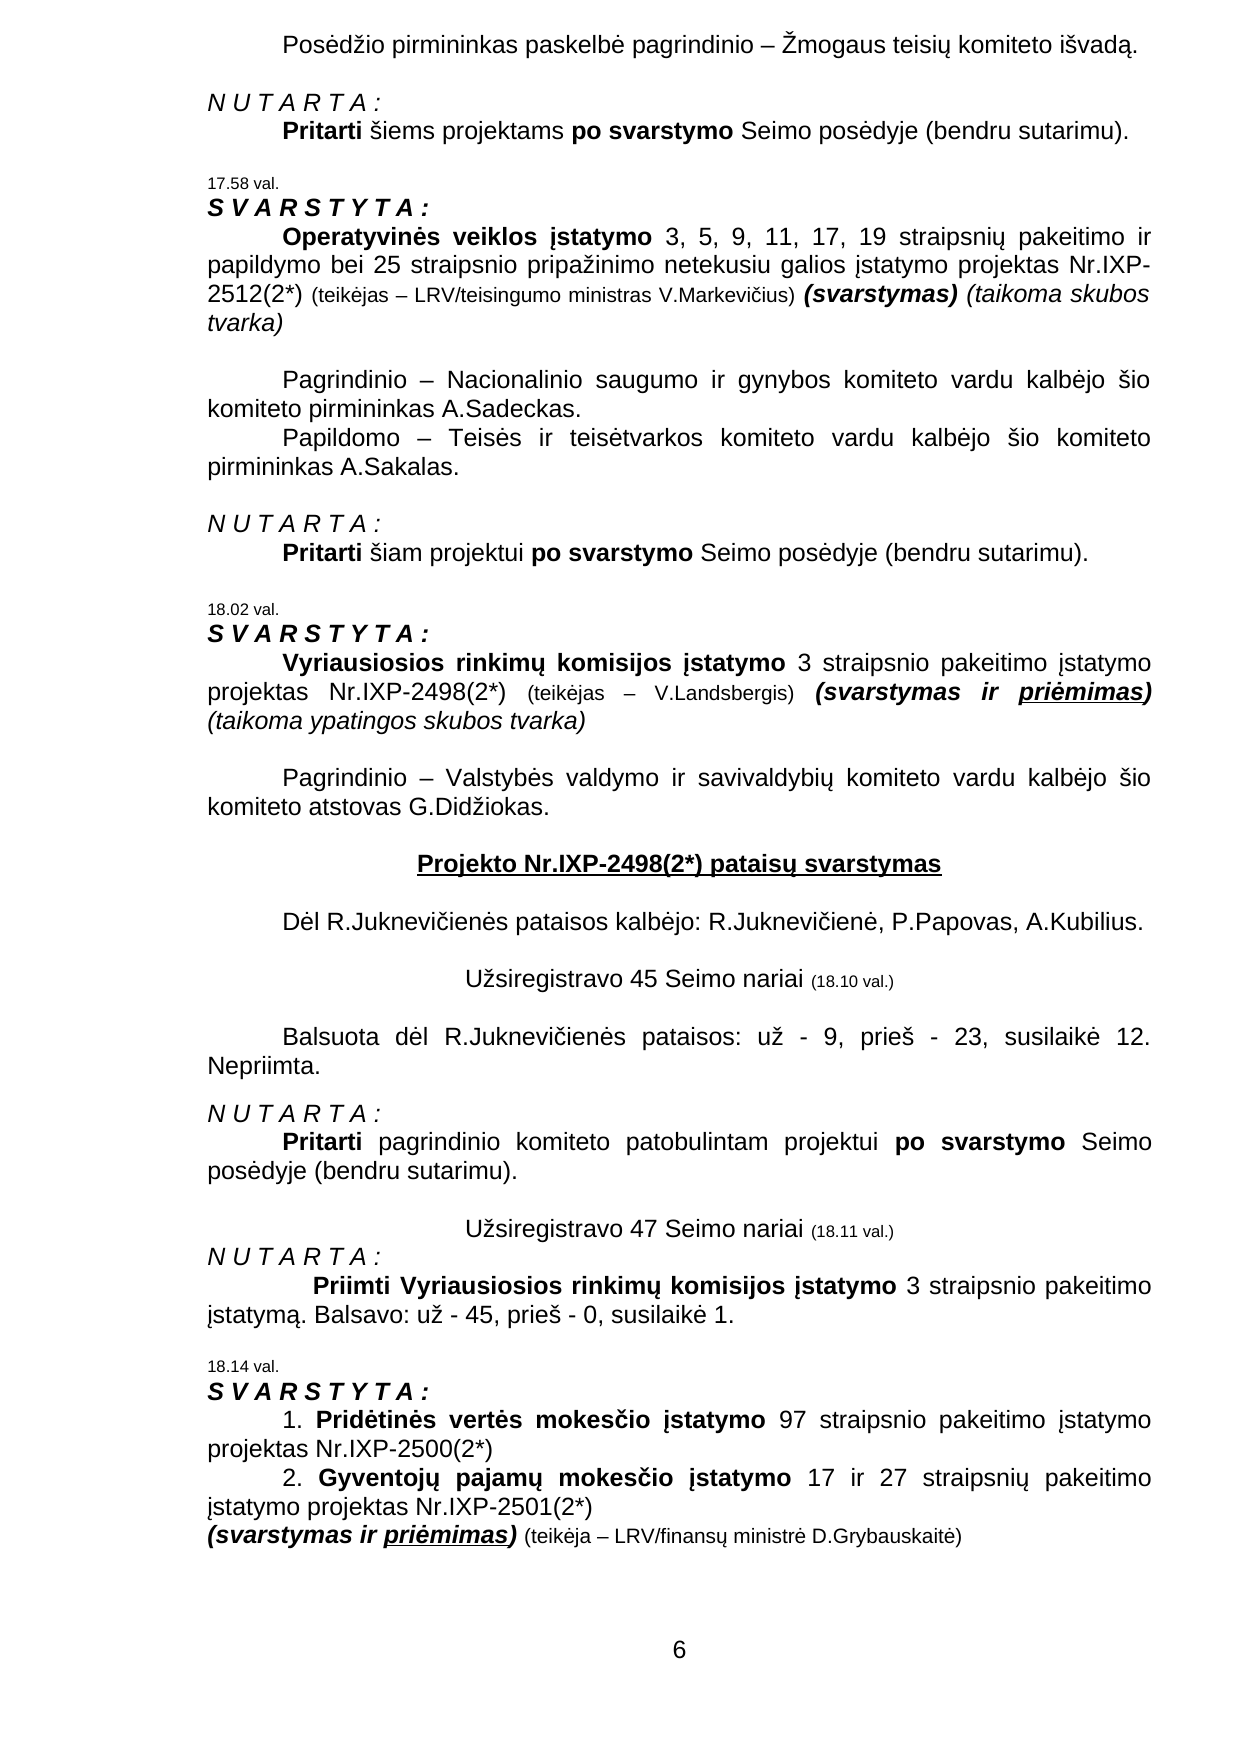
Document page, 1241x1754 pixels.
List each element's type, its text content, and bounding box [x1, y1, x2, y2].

text N U T A R T A : [207, 1098, 1152, 1127]
text Užsiregistravo 45 Seimo nariai (18.10 val.) [207, 964, 1152, 993]
text Balsuota dėl R.Juknevičienės pataisos: už - 9, prieš - 23, susilaikė 12. Nepriimta. [207, 1022, 1152, 1079]
text Pritarti pagrindinio komiteto patobulintam projektui po svarstymo Seimo posėdyje (bendru sutarimu). [207, 1127, 1152, 1185]
text N U T A R T A : [207, 1242, 1152, 1271]
text Pritarti šiems projektams po svarstymo Seimo posėdyje (bendru sutarimu). [207, 116, 1152, 145]
text 17.58 val. [207, 174, 1152, 193]
text N U T A R T A : [207, 87, 1152, 116]
text Priimti Vyriausiosios rinkimų komisijos įstatymo 3 straipsnio pakeitimo įstatymą. Balsavo: už - 45, prieš - 0, susilaikė 1. [207, 1271, 1152, 1328]
text Užsiregistravo 47 Seimo nariai (18.11 val.) [207, 1213, 1152, 1242]
text Papildomo – Teisės ir teisėtvarkos komiteto vardu kalbėjo šio komiteto pirmininkas A.Sakalas. [207, 423, 1152, 480]
text (svarstymas ir priėmimas) (teikėja – LRV/finansų ministrė D.Grybauskaitė) [207, 1520, 1152, 1549]
text N U T A R T A : [207, 509, 1152, 538]
text Vyriausiosios rinkimų komisijos įstatymo 3 straipsnio pakeitimo įstatymo projektas Nr.IXP-2498(2*) (teikėjas – V.Landsbergis) (svarstymas ir priėmimas) (taikoma ypatingos skubos tvarka) [207, 648, 1152, 734]
text Pagrindinio – Valstybės valdymo ir savivaldybių komiteto vardu kalbėjo šio komiteto atstovas G.Didžiokas. [207, 763, 1152, 821]
text Posėdžio pirmininkas paskelbė pagrindinio – Žmogaus teisių komiteto išvadą. [207, 30, 1152, 59]
text Operatyvinės veiklos įstatymo 3, 5, 9, 11, 17, 19 straipsnių pakeitimo ir papildymo bei 25 straipsnio pripažinimo netekusiu galios įstatymo projektas Nr.IXP-2512(2*) (teikėjas – LRV/teisingumo ministras V.Markevičius) (svarstymas) (taikoma skubos tvarka) [207, 222, 1152, 337]
text 2. Gyventojų pajamų mokesčio įstatymo 17 ir 27 straipsnių pakeitimo įstatymo projektas Nr.IXP-2501(2*) [207, 1463, 1152, 1520]
text Pagrindinio – Nacionalinio saugumo ir gynybos komiteto vardu kalbėjo šio komiteto pirmininkas A.Sadeckas. [207, 365, 1152, 423]
text 1. Pridėtinės vertės mokesčio įstatymo 97 straipsnio pakeitimo įstatymo projektas Nr.IXP-2500(2*) [207, 1405, 1152, 1463]
text Dėl R.Juknevičienės pataisos kalbėjo: R.Juknevičienė, P.Papovas, A.Kubilius. [207, 907, 1152, 936]
text Projekto Nr.IXP-2498(2*) pataisų svarstymas [207, 849, 1152, 878]
text 18.02 val. [207, 600, 1152, 619]
text S V A R S T Y T A : [207, 1376, 1152, 1405]
text 18.14 val. [207, 1357, 1152, 1376]
text S V A R S T Y T A : [207, 193, 1152, 222]
text Pritarti šiam projektui po svarstymo Seimo posėdyje (bendru sutarimu). [207, 538, 1152, 567]
text S V A R S T Y T A : [207, 619, 1152, 648]
